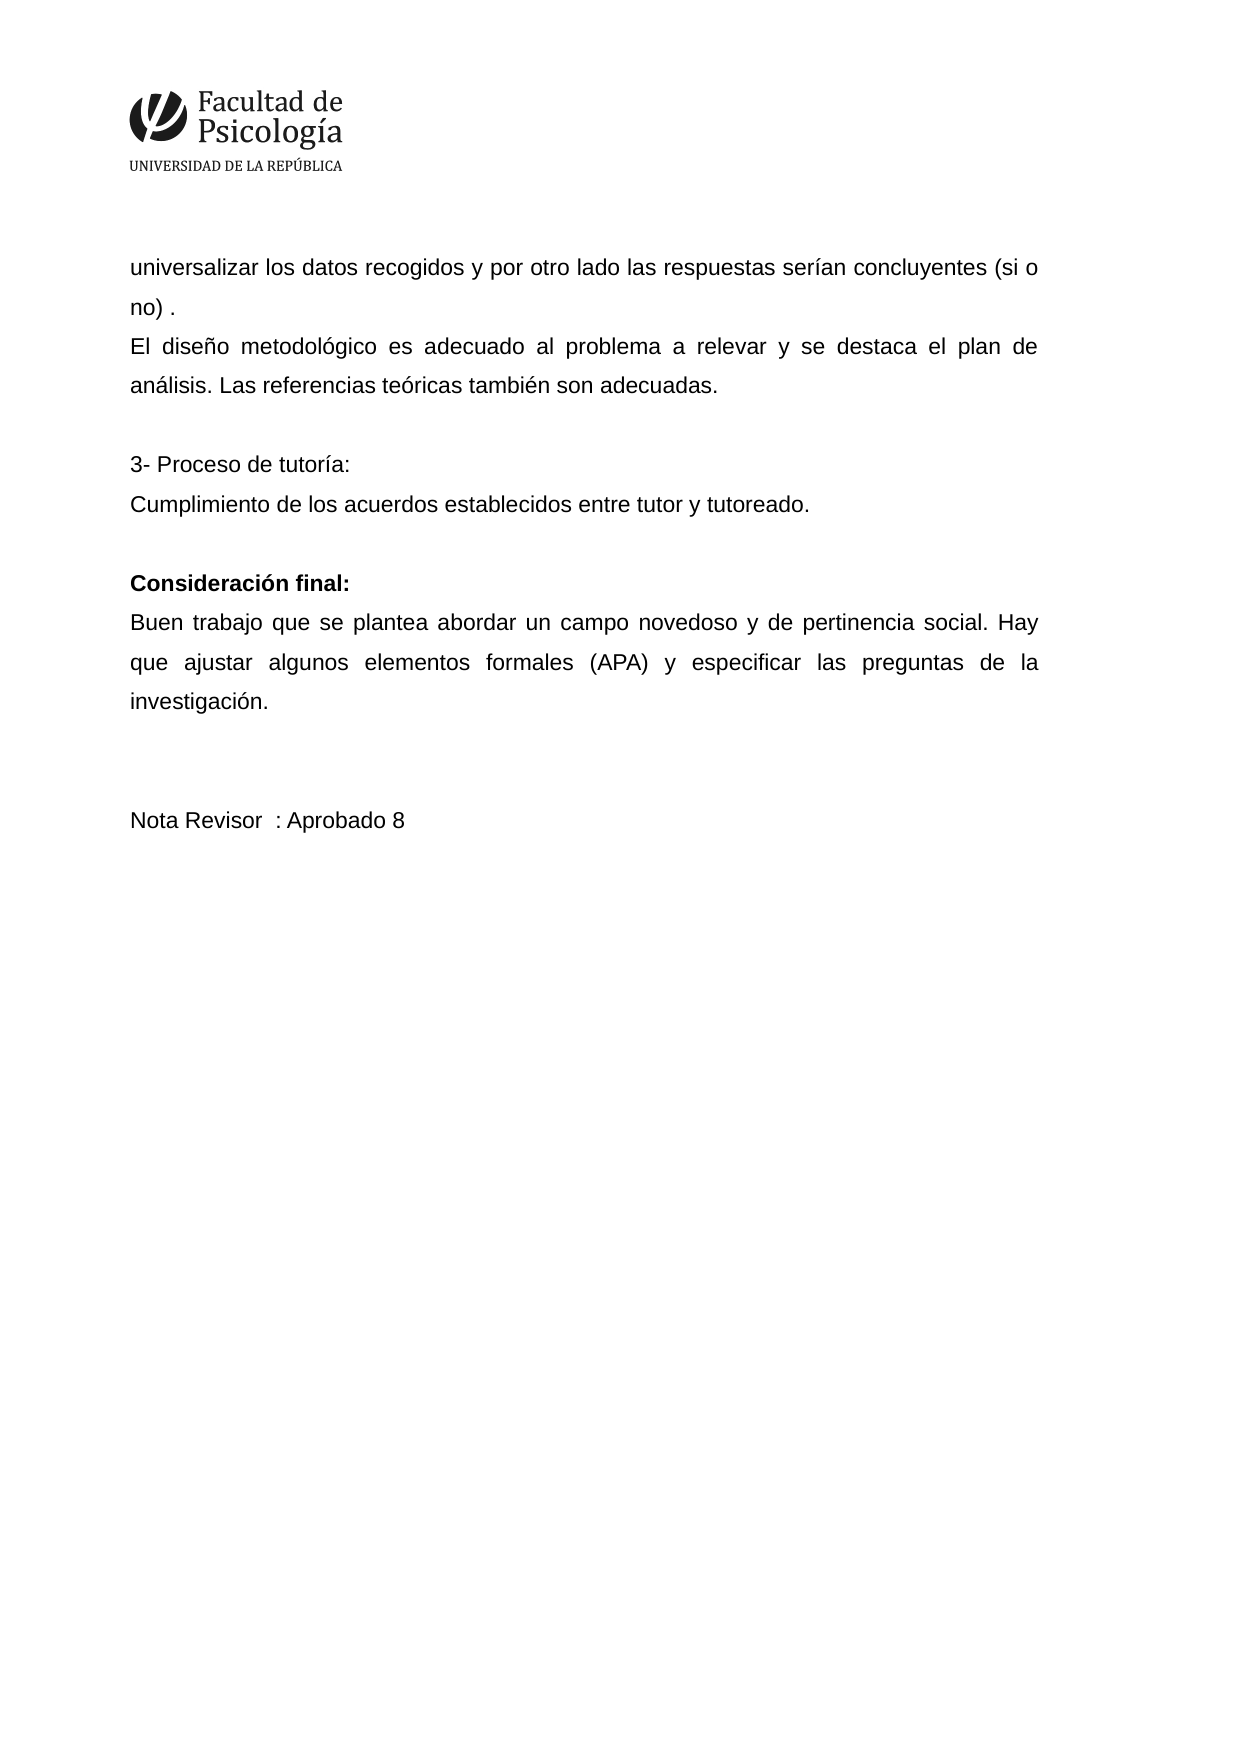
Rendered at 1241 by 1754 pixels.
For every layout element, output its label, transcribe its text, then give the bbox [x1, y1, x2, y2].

text universalizar los datos recogidos y por otro lado las respuestas serían concluyentes (si o no) . [130, 254, 1039, 320]
text Nota Revisor : Aprobado 8 [130, 807, 1039, 833]
text 3- Proceso de tutoría: [130, 451, 1039, 478]
text Consideración final: [130, 570, 1039, 596]
text Cumplimiento de los acuerdos establecidos entre tutor y tutoreado. [130, 491, 1039, 517]
text El diseño metodológico es adecuado al problema a relevar y se destaca el plan de análisis. Las referencias teóricas también son adecuadas. [130, 333, 1039, 399]
text Buen trabajo que se plantea abordar un campo novedoso y de pertinencia social. Hay que ajustar algunos elementos formales (APA) y especificar las preguntas de la investigación. [130, 609, 1039, 714]
